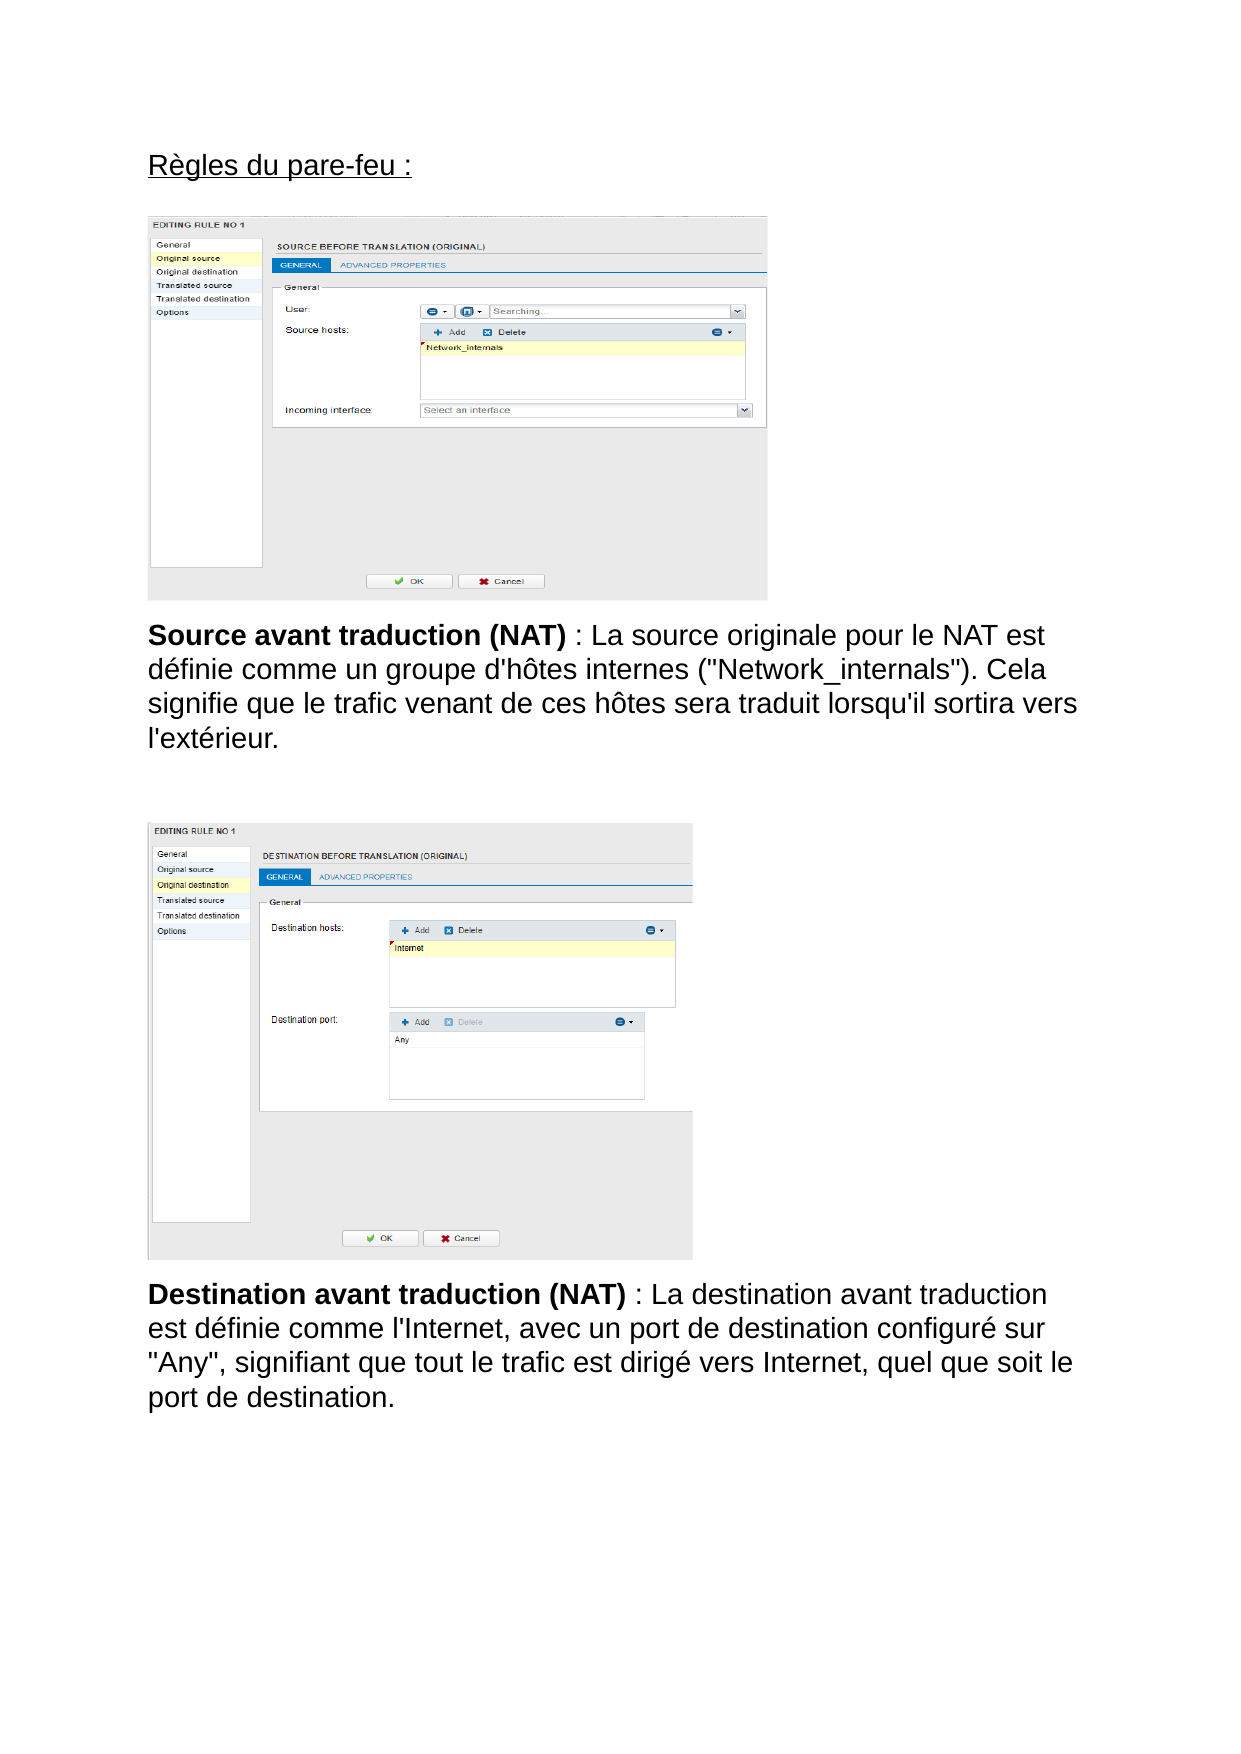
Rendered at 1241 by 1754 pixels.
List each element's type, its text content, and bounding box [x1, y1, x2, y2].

text Destination avant traduction (NAT) : La destination avant traduction est définie comme l'Internet, avec un port de destination configuré sur "Any", signifiant que tout le trafic est dirigé vers Internet, quel que soit le port de destination. [148, 1277, 1093, 1413]
text Source avant traduction (NAT) : La source originale pour le NAT est définie comme un groupe d'hôtes internes ("Network_internals"). Cela signifie que le trafic venant de ces hôtes sera traduit lorsqu'il sortira vers l'extérieur. [148, 618, 1093, 754]
text Règles du pare-feu : [148, 148, 1093, 601]
